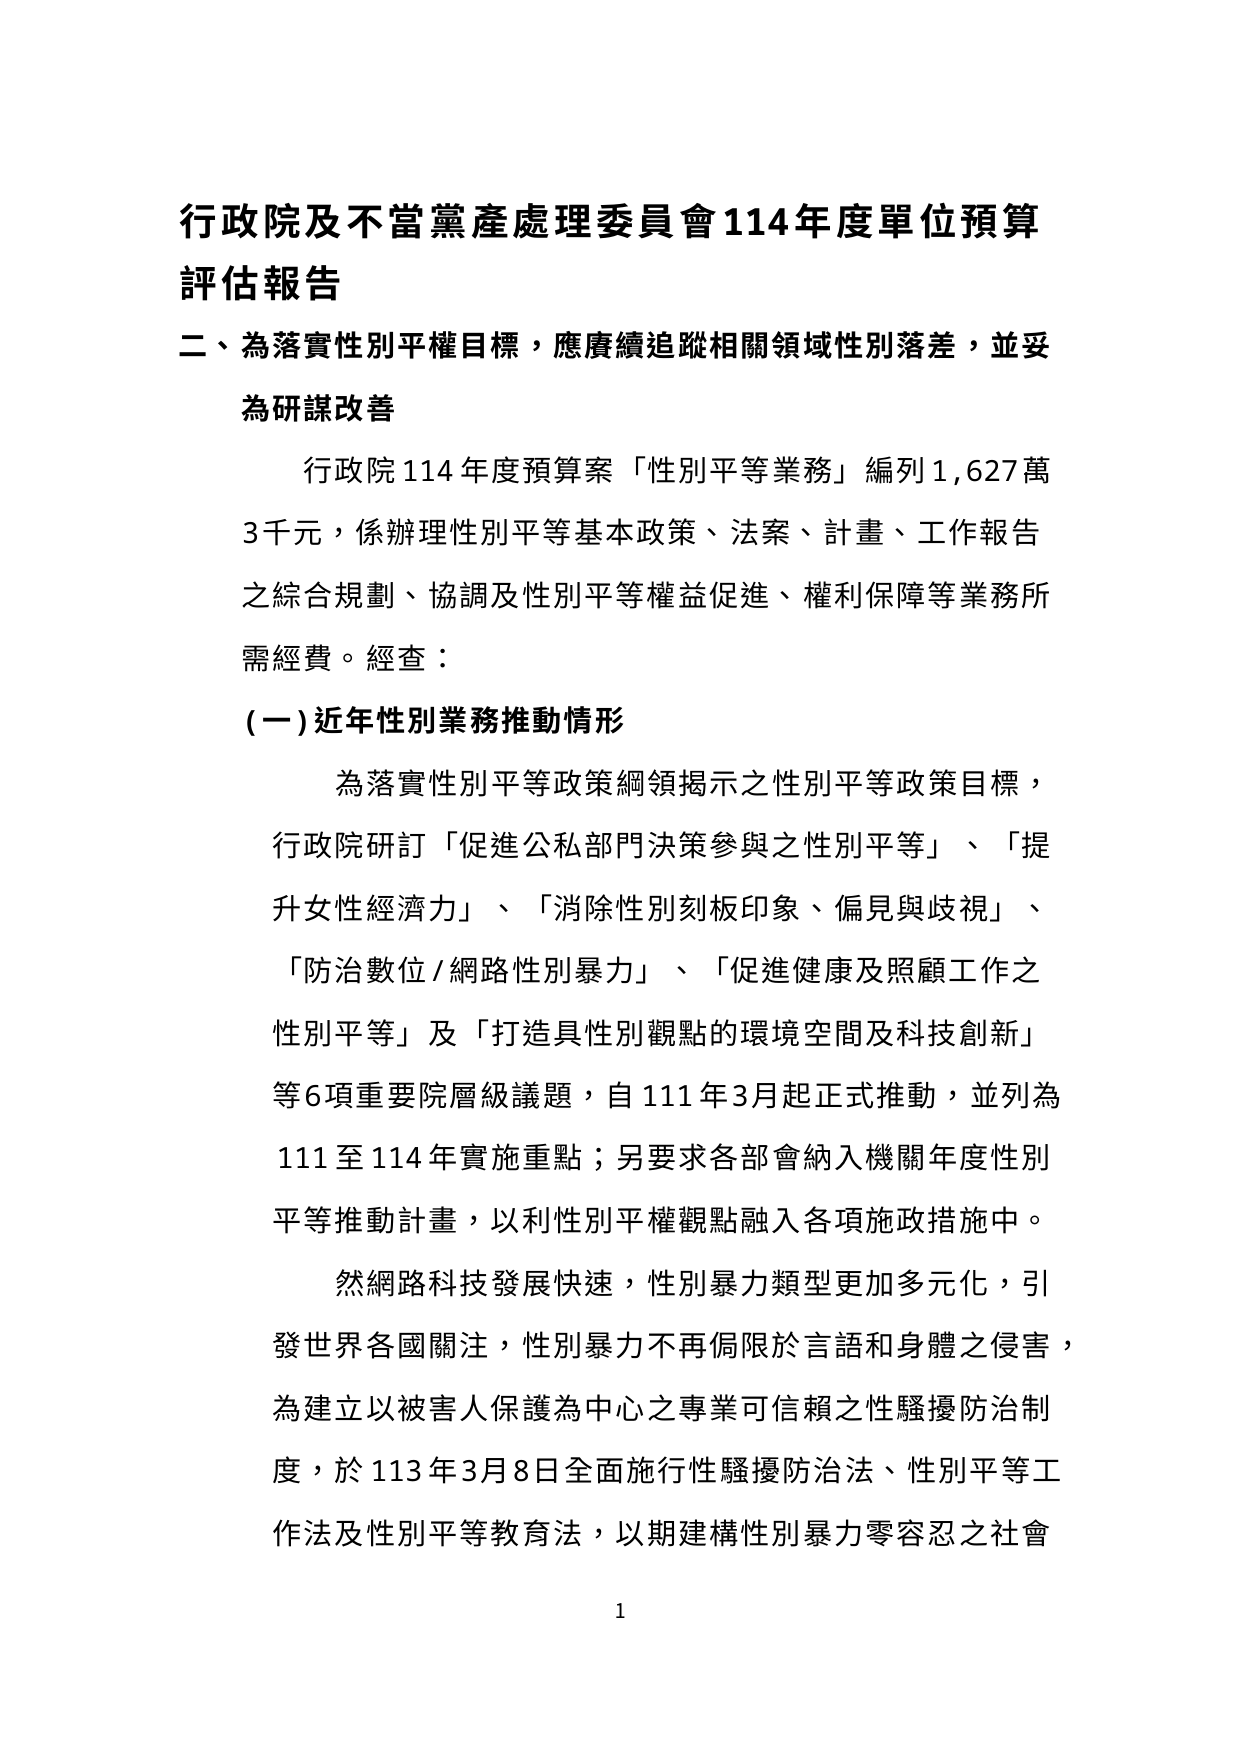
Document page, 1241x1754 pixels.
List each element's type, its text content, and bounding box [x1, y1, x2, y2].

text 行政院114年度預算案「性別平等業務」編列1,627萬3千元，係辦理性別平等基本政策、法案、計畫、工作報告之綜合規劃、協調及性別平等權益促進、權利保障等業務所需經費。經查： [236, 427, 1063, 677]
text (一)近年性別業務推動情形 [236, 677, 1063, 740]
text 行政院及不當黨產處理委員會114年度單位預算評估報告 [177, 177, 1063, 302]
text 然網路科技發展快速，性別暴力類型更加多元化，引發世界各國關注，性別暴力不再侷限於言語和身體之侵害，為建立以被害人保護為中心之專業可信賴之性騷擾防治制度，於113年3月8日全面施行性騷擾防治法、性別平等工作法及性別平等教育法，以期建構性別暴力零容忍之社會文化；並依CEDAW第35號一般性建議，於113年7月提出性別暴力防治國家行動計畫草案，於同年7月8日辦理公聽會，廣納各界意見，以確保民眾之人身安全，且以實際作為逐步落實各項事務之革新，以達成免受性別暴力之基本保障。 [266, 1240, 1063, 1552]
text 為落實性別平等政策綱領揭示之性別平等政策目標，行政院研訂「促進公私部門決策參與之性別平等」、「提升女性經濟力」、「消除性別刻板印象、偏見與歧視」、「防治數位/網路性別暴力」、「促進健康及照顧工作之性別平等」及「打造具性別觀點的環境空間及科技創新」等6項重要院層級議題，自111年3月起正式推動，並列為111至114年實施重點；另要求各部會納入機關年度性別平等推動計畫，以利性別平權觀點融入各項施政措施中。 [266, 740, 1063, 1240]
text 二、為落實性別平權目標，應賡續追蹤相關領域性別落差，並妥為研謀改善 [177, 302, 1063, 427]
